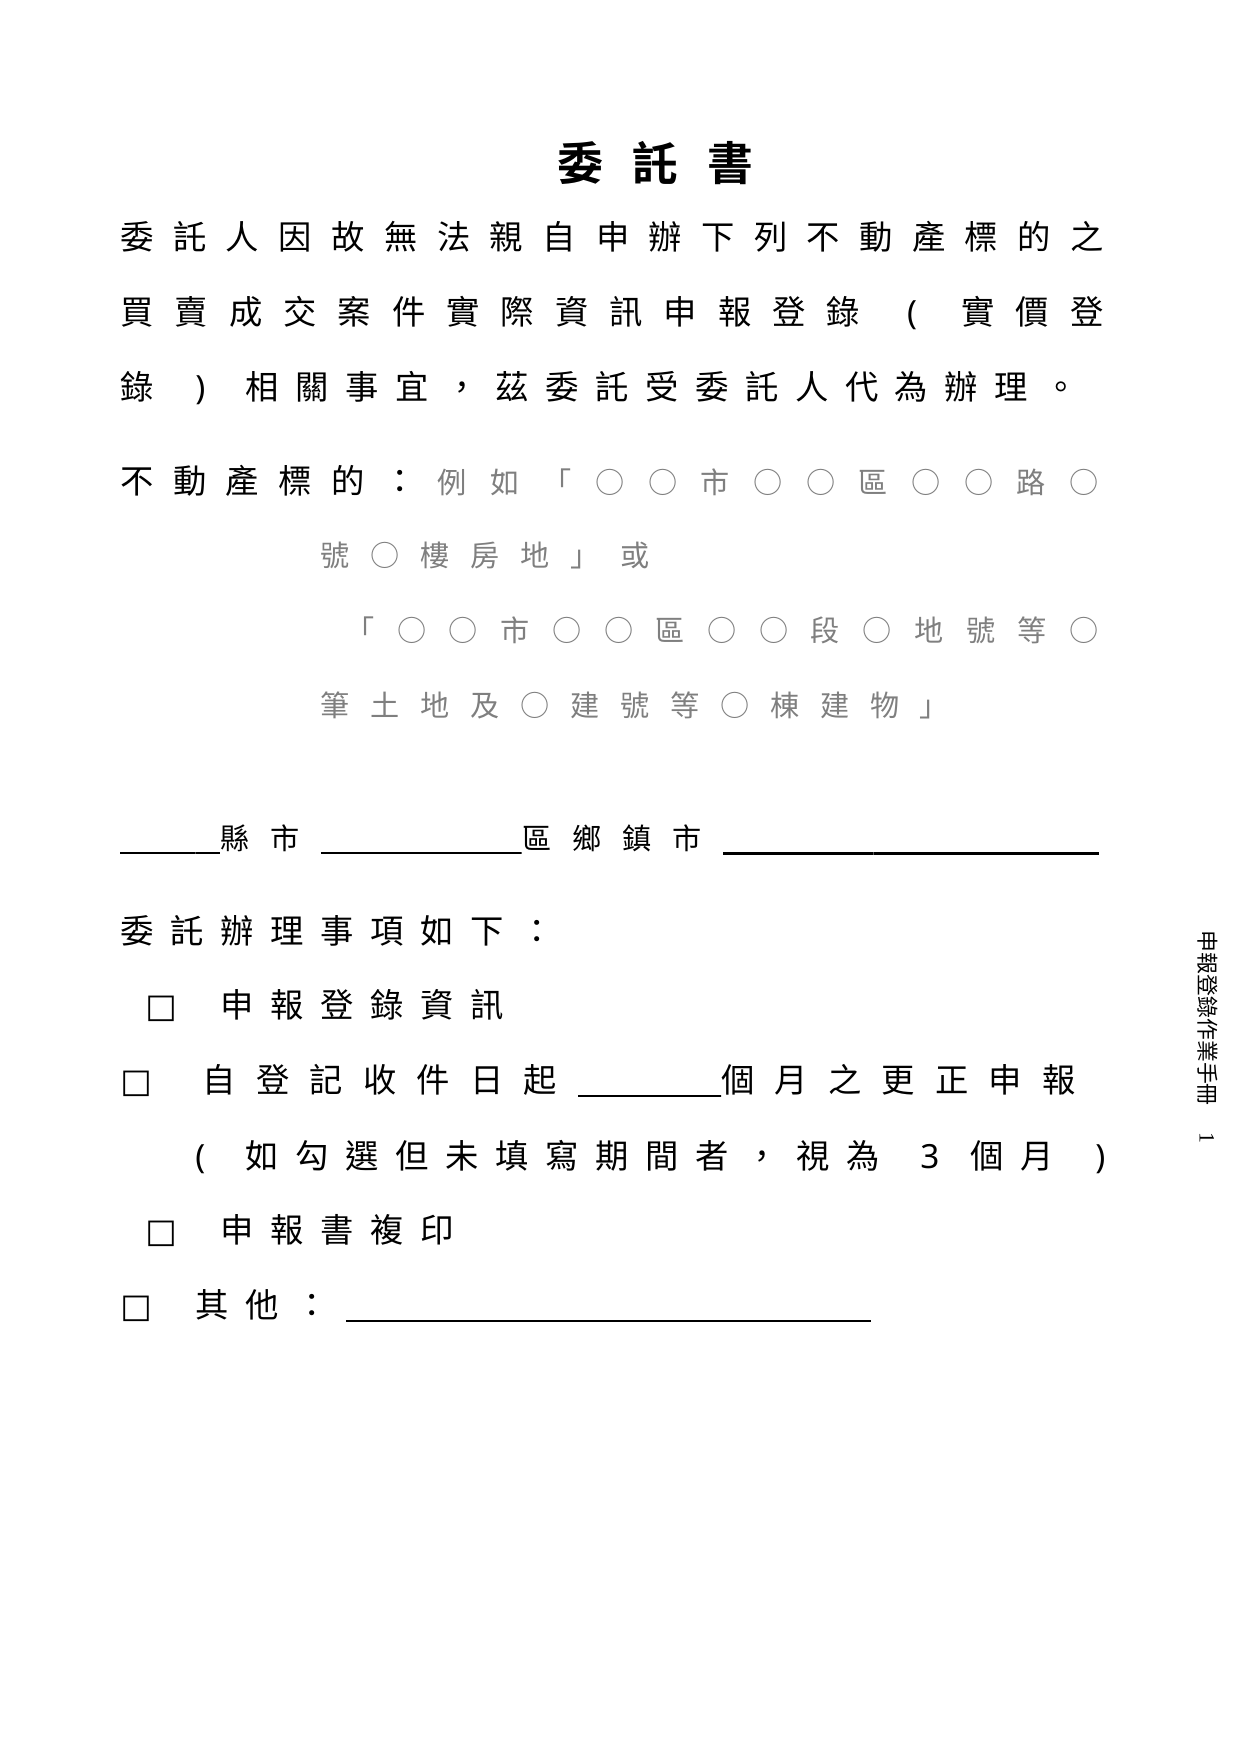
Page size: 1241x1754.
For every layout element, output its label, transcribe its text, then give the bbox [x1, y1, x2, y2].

text 委 託 書 [154, 123, 1120, 198]
text 縣市 區鄉鎮市 [120, 798, 1120, 873]
text 委託人因故無法親自申辦下列不動產標的之買賣成交案件實際資訊申報登錄(實價登錄)相關事宜，茲委託受委託人代為辦理。 [120, 198, 1120, 423]
text 「○○市○○區○○段○地號等○筆土地及○建號等○棟建物」 [320, 592, 1120, 742]
text □ 其他： [120, 1267, 1120, 1342]
text □ 申報書複印 [120, 1192, 1120, 1267]
text □ 自登記收件日起 個月之更正申報(如勾選但未填寫期間者，視為3個月) [120, 1042, 1120, 1192]
text □ 申報登錄資訊 [120, 967, 1120, 1042]
text 不動產標的：例如「○○市○○區○○路○號○樓房地」或 [120, 442, 1120, 592]
text 委託辦理事項如下： [120, 892, 1120, 967]
